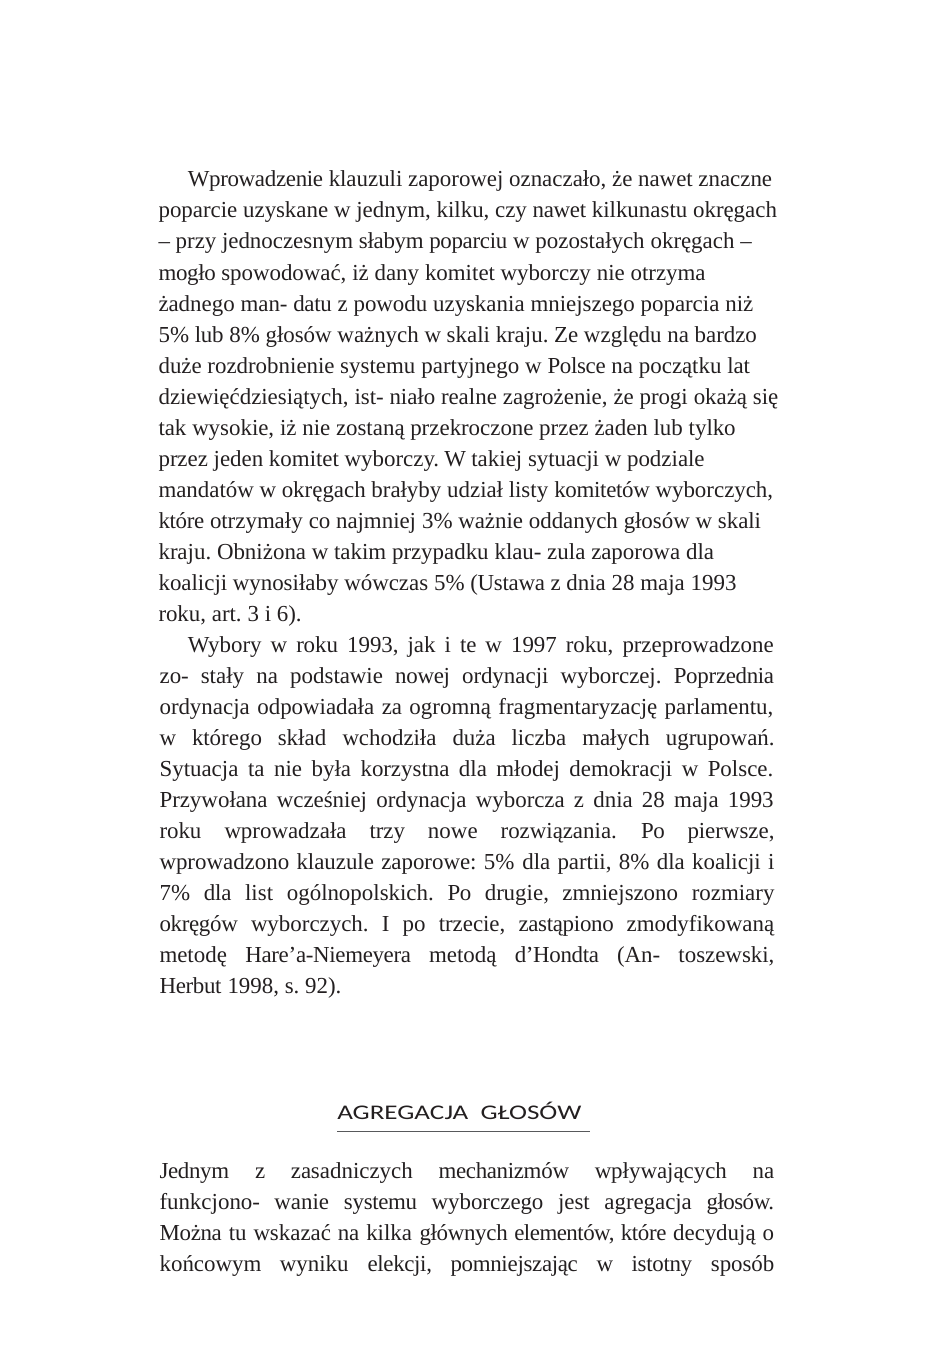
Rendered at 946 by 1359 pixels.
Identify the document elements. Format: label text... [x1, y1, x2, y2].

text Wybory w roku 1993, jak i te w 1997 roku, przeprowadzone zo- stały na podstawie nowej ordynacji wyborczej. Poprzednia ordynacja odpowiadała za ogromną fragmentaryzację parlamentu, w którego skład wchodziła duża liczba małych ugrupowań. Sytuacja ta nie była korzystna dla młodej demokracji w Polsce. Przywołana wcześniej ordynacja wyborcza z dnia 28 maja 1993 roku wprowadzała trzy nowe rozwiązania. Po pierwsze, wprowadzono klauzule zaporowe: 5% dla partii, 8% dla koalicji i 7% dla list ogólnopolskich. Po drugie, zmniejszono rozmiary okręgów wyborczych. I po trzecie, zastąpiono zmodyfikowaną metodę Hare’a-Niemeyera metodą d’Hondta (An- toszewski, Herbut 1998, s. 92). [159, 631, 774, 999]
text Wprowadzenie klauzuli zaporowej oznaczało, że nawet znaczne poparcie uzyskane w jednym, kilku, czy nawet kilkunastu okręgach – przy jednoczesnym słabym poparciu w pozostałych okręgach – mogło spowodować, iż dany komitet wyborczy nie otrzyma żadnego man- datu z powodu uzyskania mniejszego poparcia niż 5% lub 8% głosów ważnych w skali kraju. Ze względu na bardzo duże rozdrobnienie systemu partyjnego w Polsce na początku lat dziewięćdziesiątych, ist- niało realne zagrożenie, że progi okażą się tak wysokie, iż nie zostaną przekroczone przez żaden lub tylko przez jeden komitet wyborczy. W takiej sytuacji w podziale mandatów w okręgach brałyby udział listy komitetów wyborczych, które otrzymały co najmniej 3% ważnie oddanych głosów w skali kraju. Obniżona w takim przypadku klau- zula zaporowa dla koalicji wynosiłaby wówczas 5% (Ustawa z dnia 28 maja 1993 roku, art. 3 i 6). [158, 165, 780, 626]
text Jednym z zasadniczych mechanizmów wpływających na funkcjono- wanie systemu wyborczego jest agregacja głosów. Można tu wskazać na kilka głównych elementów, które decydują o końcowym wyniku elekcji, pomniejszając w istotny sposób [159, 1157, 774, 1277]
text AGREGACJA GŁOSÓW [337, 1099, 814, 1124]
